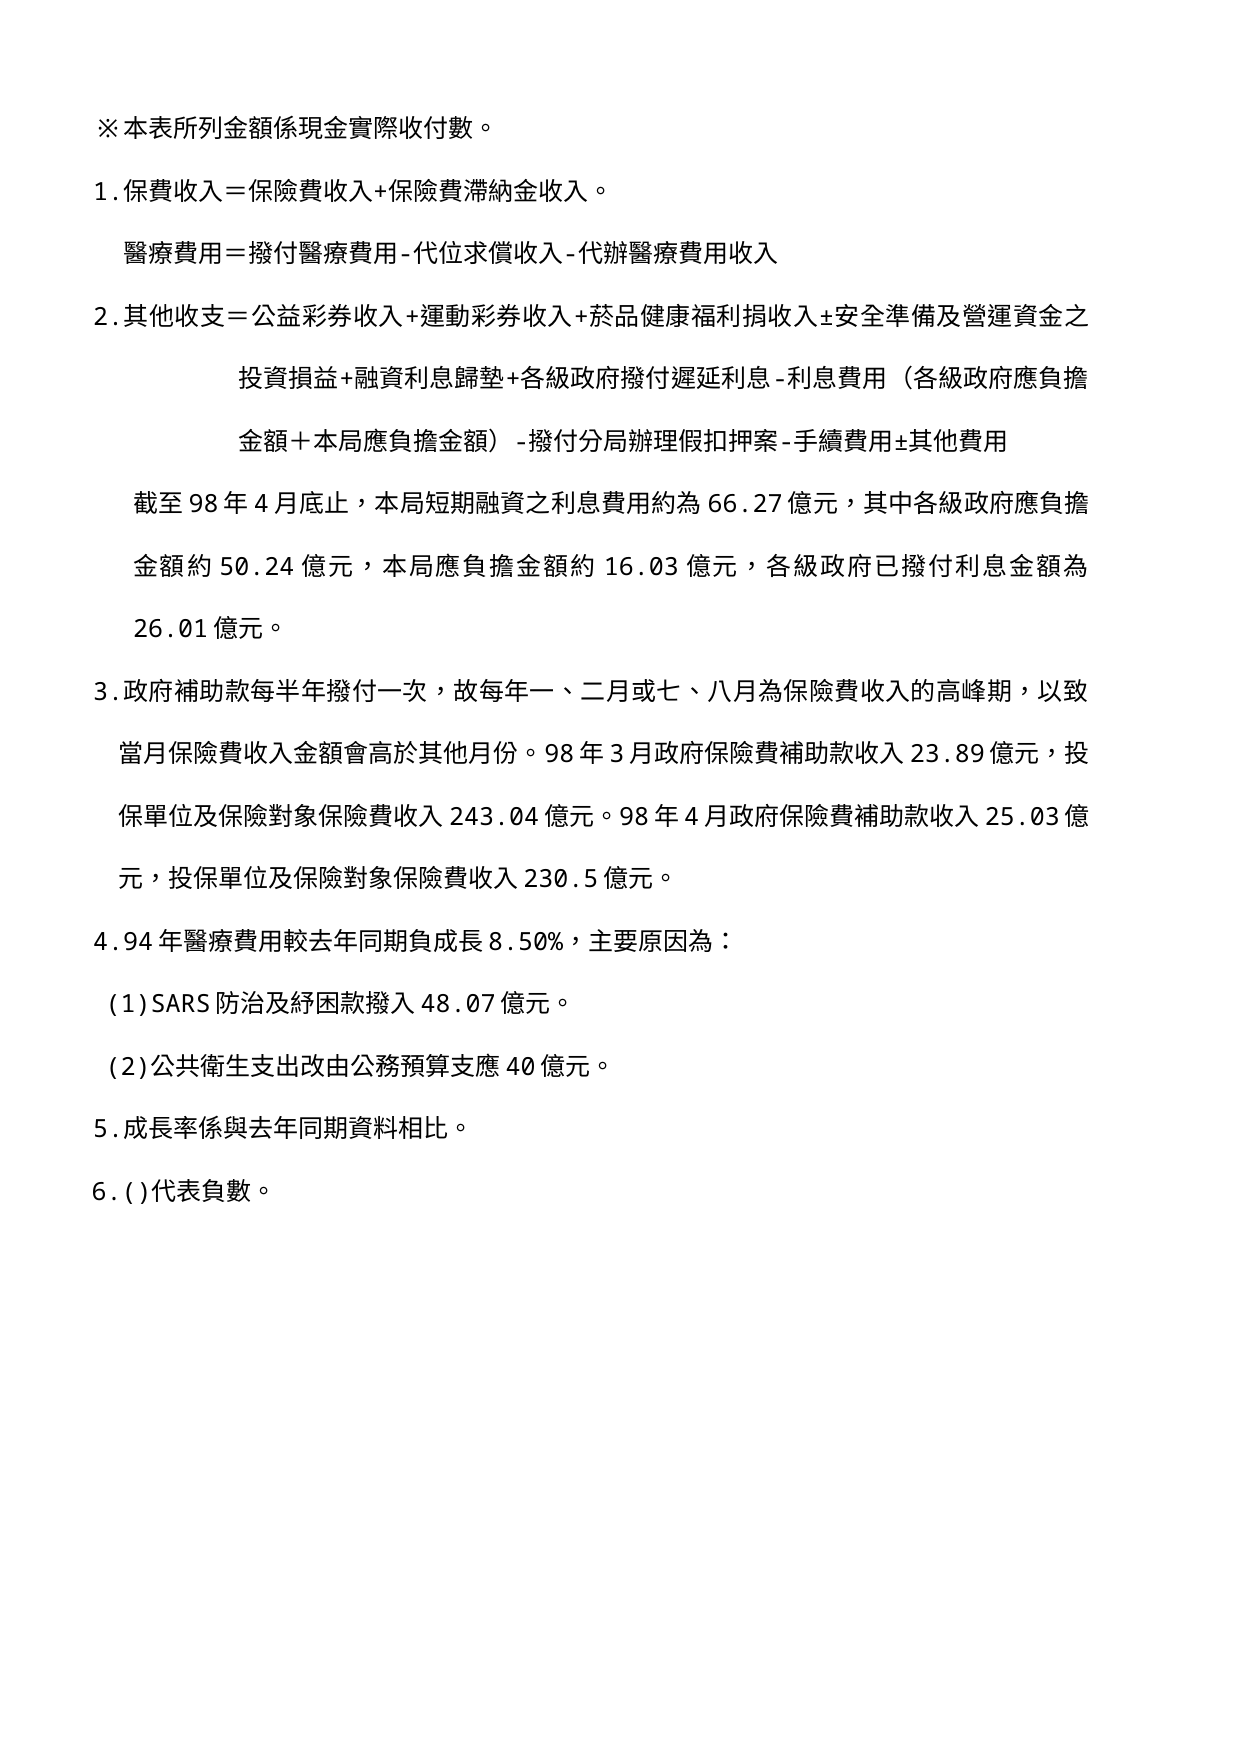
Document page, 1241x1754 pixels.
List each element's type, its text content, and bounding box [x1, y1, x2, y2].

text 5.成長率係與去年同期資料相比。 [93, 1085, 1134, 1148]
text 醫療費用＝撥付醫療費用-代位求償收入-代辦醫療費用收入 [93, 210, 1102, 273]
text 3.政府補助款每半年撥付一次，故每年一、二月或七、八月為保險費收入的高峰期，以致當月保險費收入金額會高於其他月份。98年3月政府保險費補助款收入23.89億元，投保單位及保險對象保險費收入243.04億元。98年4月政府保險費補助款收入25.03億元，投保單位及保險對象保險費收入230.5億元。 [93, 648, 1090, 898]
text 6.()代表負數。 [89, 1148, 1134, 1210]
text 4.94年醫療費用較去年同期負成長8.50%，主要原因為： [93, 898, 1087, 960]
text ※本表所列金額係現金實際收付數。 [93, 85, 1102, 148]
text 截至98年4月底止，本局短期融資之利息費用約為66.27億元，其中各級政府應負擔金額約50.24億元，本局應負擔金額約16.03億元，各級政府已撥付利息金額為26.01億元。 [133, 460, 1090, 648]
text (1)SARS防治及紓困款撥入48.07億元。 [105, 960, 1087, 1023]
text 2.其他收支＝公益彩券收入+運動彩券收入+菸品健康福利捐收入±安全準備及營運資金之投資損益+融資利息歸墊+各級政府撥付遲延利息-利息費用（各級政府應負擔金額＋本局應負擔金額）-撥付分局辦理假扣押案-手續費用±其他費用 [93, 273, 1090, 460]
text (2)公共衛生支出改由公務預算支應40億元。 [105, 1023, 1087, 1085]
text 1.保費收入＝保險費收入+保險費滯納金收入。 [93, 148, 1102, 210]
